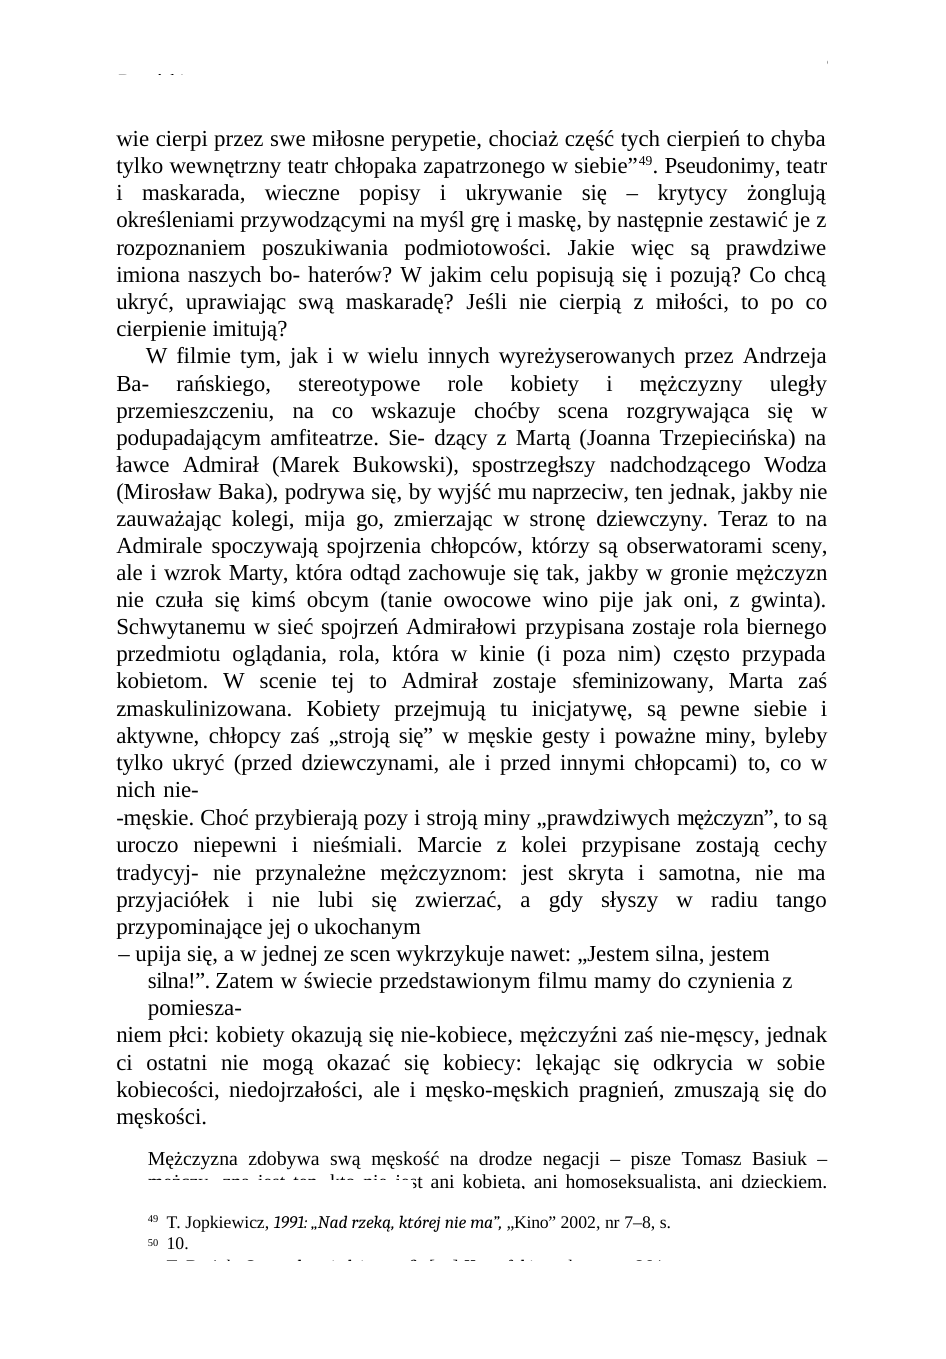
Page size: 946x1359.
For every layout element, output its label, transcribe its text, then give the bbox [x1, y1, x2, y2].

text Mężczyzna zdobywa swą męskość na drodze negacji – pisze Tomasz Basiuk – mężczy- zną jest ten, kto nie jest ani kobietą, ani homoseksualistą, ani dzieckiem. Jest mężczy- zną, o ile odróżnia się od tamtych: na tym polega męskość, o którą należy nieustannie zabiegać, wyciszając w sobie to, co nie-męskie. Ta logika (auto)wykluczenia jest częścią homospołecznego mechanizmu utrzymującego dominację mężczyzn poprzez identy- fikację z innymi „prawdziwymi mężczyznami”, a jednocześnie dyscyplinującego ich pod groźbą posądzenia o zniewieściałość, niedojrzałość, lub męsko-męskie erotyczne pożądanie50. [148, 1147, 827, 1189]
text T. Jopkiewicz, 1991: „Nad rzeką, której nie ma”, „Kino” 2002, nr 7–8, s. 10. [166, 1212, 688, 1253]
text -męskie. Choć przybierają pozy i stroją miny „prawdziwych mężczyzn”, to są uroczo niepewni i nieśmiali. Marcie z kolei przypisane zostają cechy tradycyj- nie przynależne mężczyznom: jest skryta i samotna, nie ma przyjaciółek i nie lubi się zwierzać, a gdy słyszy w radiu tango przypominające jej o ukochanym [116, 804, 827, 939]
text wie cierpi przez swe miłosne perypetie, chociaż część tych cierpień to chyba tylko wewnętrzny teatr chłopaka zapatrzonego w siebie”49. Pseudonimy, teatr i maskarada, wieczne popisy i ukrywanie się – krytycy żonglują określeniami przywodzącymi na myśl grę i maskę, by następnie zestawić je z rozpoznaniem poszukiwania podmiotowości. Jakie więc są prawdziwe imiona naszych bo- haterów? W jakim celu popisują się i pozują? Co chcą ukryć, uprawiając swą maskaradę? Jeśli nie cierpią z miłości, to po co cierpienie imitują? [116, 125, 827, 341]
text W filmie tym, jak i w wielu innych wyreżyserowanych przez Andrzeja Ba- rańskiego, stereotypowe role kobiety i mężczyzny uległy przemieszczeniu, na co wskazuje choćby scena rozgrywająca się w podupadającym amfiteatrze. Sie- dzący z Martą (Joanna Trzepiecińska) na ławce Admirał (Marek Bukowski), spostrzegłszy nadchodzącego Wodza (Mirosław Baka), podrywa się, by wyjść mu naprzeciw, ten jednak, jakby nie zauważając kolegi, mija go, zmierzając w stronę dziewczyny. Teraz to na Admirale spoczywają spojrzenia chłopców, którzy są obserwatorami sceny, ale i wzrok Marty, która odtąd zachowuje się tak, jakby w gronie mężczyzn nie czuła się kimś obcym (tanie owocowe wino pije jak oni, z gwinta). Schwytanemu w sieć spojrzeń Admirałowi przypisana zostaje rola biernego przedmiotu oglądania, rola, która w kinie (i poza nim) często przypada kobietom. W scenie tej to Admirał zostaje sfeminizowany, Marta zaś zmaskulinizowana. Kobiety przejmują tu inicjatywę, są pewne siebie i aktywne, chłopcy zaś „stroją się” w męskie gesty i poważne miny, byleby tylko ukryć (przed dziewczynami, ale i przed innymi chłopcami) to, co w nich nie- [116, 342, 827, 802]
text 50 [148, 1236, 159, 1248]
text niem płci: kobiety okazują się nie-kobiece, mężczyźni zaś nie-męscy, jednak ci ostatni nie mogą okazać się kobiecy: lękając się odkrycia w sobie kobiecości, niedojrzałości, ale i męsko-męskich pragnień, zmuszają się do męskości. [116, 1022, 827, 1129]
text T. Basiuk, O tym, kto siedzi w szafie [w:] Homofobia…, dz.cyt., s. 264. [166, 1256, 688, 1261]
text 49 [148, 1213, 159, 1225]
text – upija się, a w jednej ze scen wykrzykuje nawet: „Jestem silna, jestem silna!”. Zatem w świecie przedstawionym filmu mamy do czynienia z pomiesza- [118, 940, 827, 1021]
